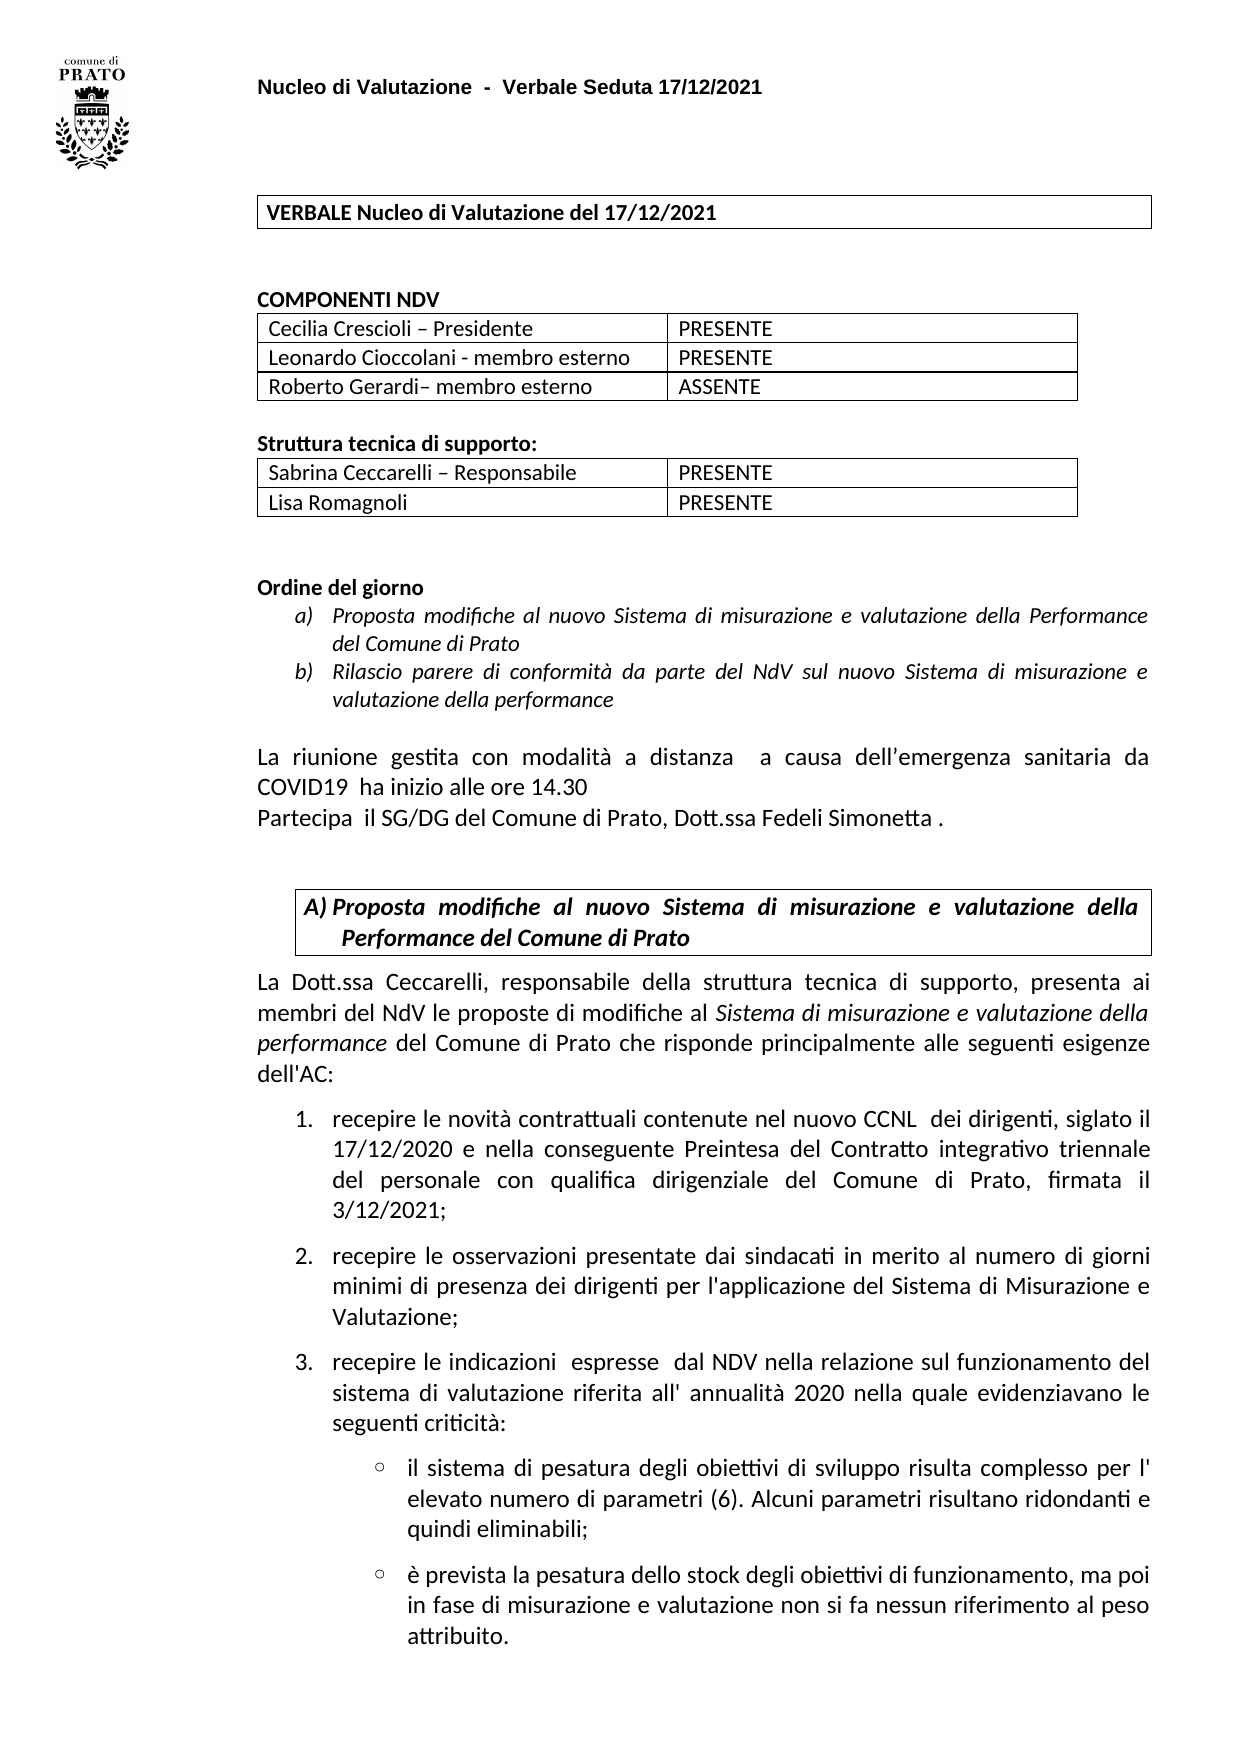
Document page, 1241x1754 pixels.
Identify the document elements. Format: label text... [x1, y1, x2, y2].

subtitle COMPONENTI NDV [257, 285, 1152, 313]
list recepire le novità contrattuali contenute nel nuovo CCNL dei dirigenti, siglato il 17/12/2020 e nella conseguente Preintesa del Contratto integrativo triennale del personale con qualifica dirigenziale del Comune di Prato, firmata il 3/12/2021; [294, 1103, 1152, 1225]
list il sistema di pesatura degli obiettivi di sviluppo risulta complesso per l' elevato numero di parametri (6). Alcuni parametri risultano ridondanti e quindi eliminabili; [369, 1453, 1152, 1544]
table_header PRESENTE [668, 314, 1077, 342]
list recepire le osservazioni presentate dai sindacati in merito al numero di giorni minimi di presenza dei dirigenti per l'applicazione del Sistema di Misurazione e Valutazione; [294, 1240, 1152, 1331]
picture [55, 56, 129, 170]
table_cell Roberto Gerardi– membro esterno [258, 373, 667, 400]
subtitle Ordine del giorno [257, 573, 1152, 601]
list Rilascio parere di conformità da parte del NdV sul nuovo Sistema di misurazione e valutazione della performance [294, 657, 1152, 713]
list Proposta modifiche al nuovo Sistema di misurazione e valutazione della Performance del Comune di Prato [294, 601, 1152, 657]
text La riunione gestita con modalità a distanza a causa dell’emergenza sanitaria da COVID19 ha inizio alle ore 14.30 [257, 741, 1152, 802]
text La Dott.ssa Ceccarelli, responsabile della struttura tecnica di supporto, presenta ai membri del NdV le proposte di modifiche al Sistema di misurazione e valutazione della performance del Comune di Prato che risponde principalmente alle seguenti esigenze dell'AC: [257, 966, 1152, 1088]
table_header Sabrina Ceccarelli – Responsabile [258, 459, 667, 487]
list Proposta modifiche al nuovo Sistema di misurazione e valutazione della Performance del Comune di Prato [296, 890, 1151, 955]
table_cell PRESENTE [668, 343, 1077, 371]
text Partecipa il SG/DG del Comune di Prato, Dott.ssa Fedeli Simonetta . [257, 802, 1152, 832]
table_cell Leonardo Cioccolani - membro esterno [258, 343, 667, 371]
subtitle VERBALE Nucleo di Valutazione del 17/12/2021 [258, 196, 1151, 228]
table_cell Lisa Romagnoli [258, 488, 667, 516]
table_cell ASSENTE [668, 373, 1077, 400]
table_cell PRESENTE [668, 488, 1077, 516]
subtitle Struttura tecnica di supporto: [257, 429, 1152, 457]
table_header Cecilia Crescioli – Presidente [258, 314, 667, 342]
list recepire le indicazioni espresse dal NDV nella relazione sul funzionamento del sistema di valutazione riferita all' annualità 2020 nella quale evidenziavano le seguenti criticità: [294, 1346, 1152, 1438]
table_header PRESENTE [668, 459, 1077, 487]
list è prevista la pesatura dello stock degli obiettivi di funzionamento, ma poi in fase di misurazione e valutazione non si fa nessun riferimento al peso attribuito. [369, 1559, 1152, 1651]
